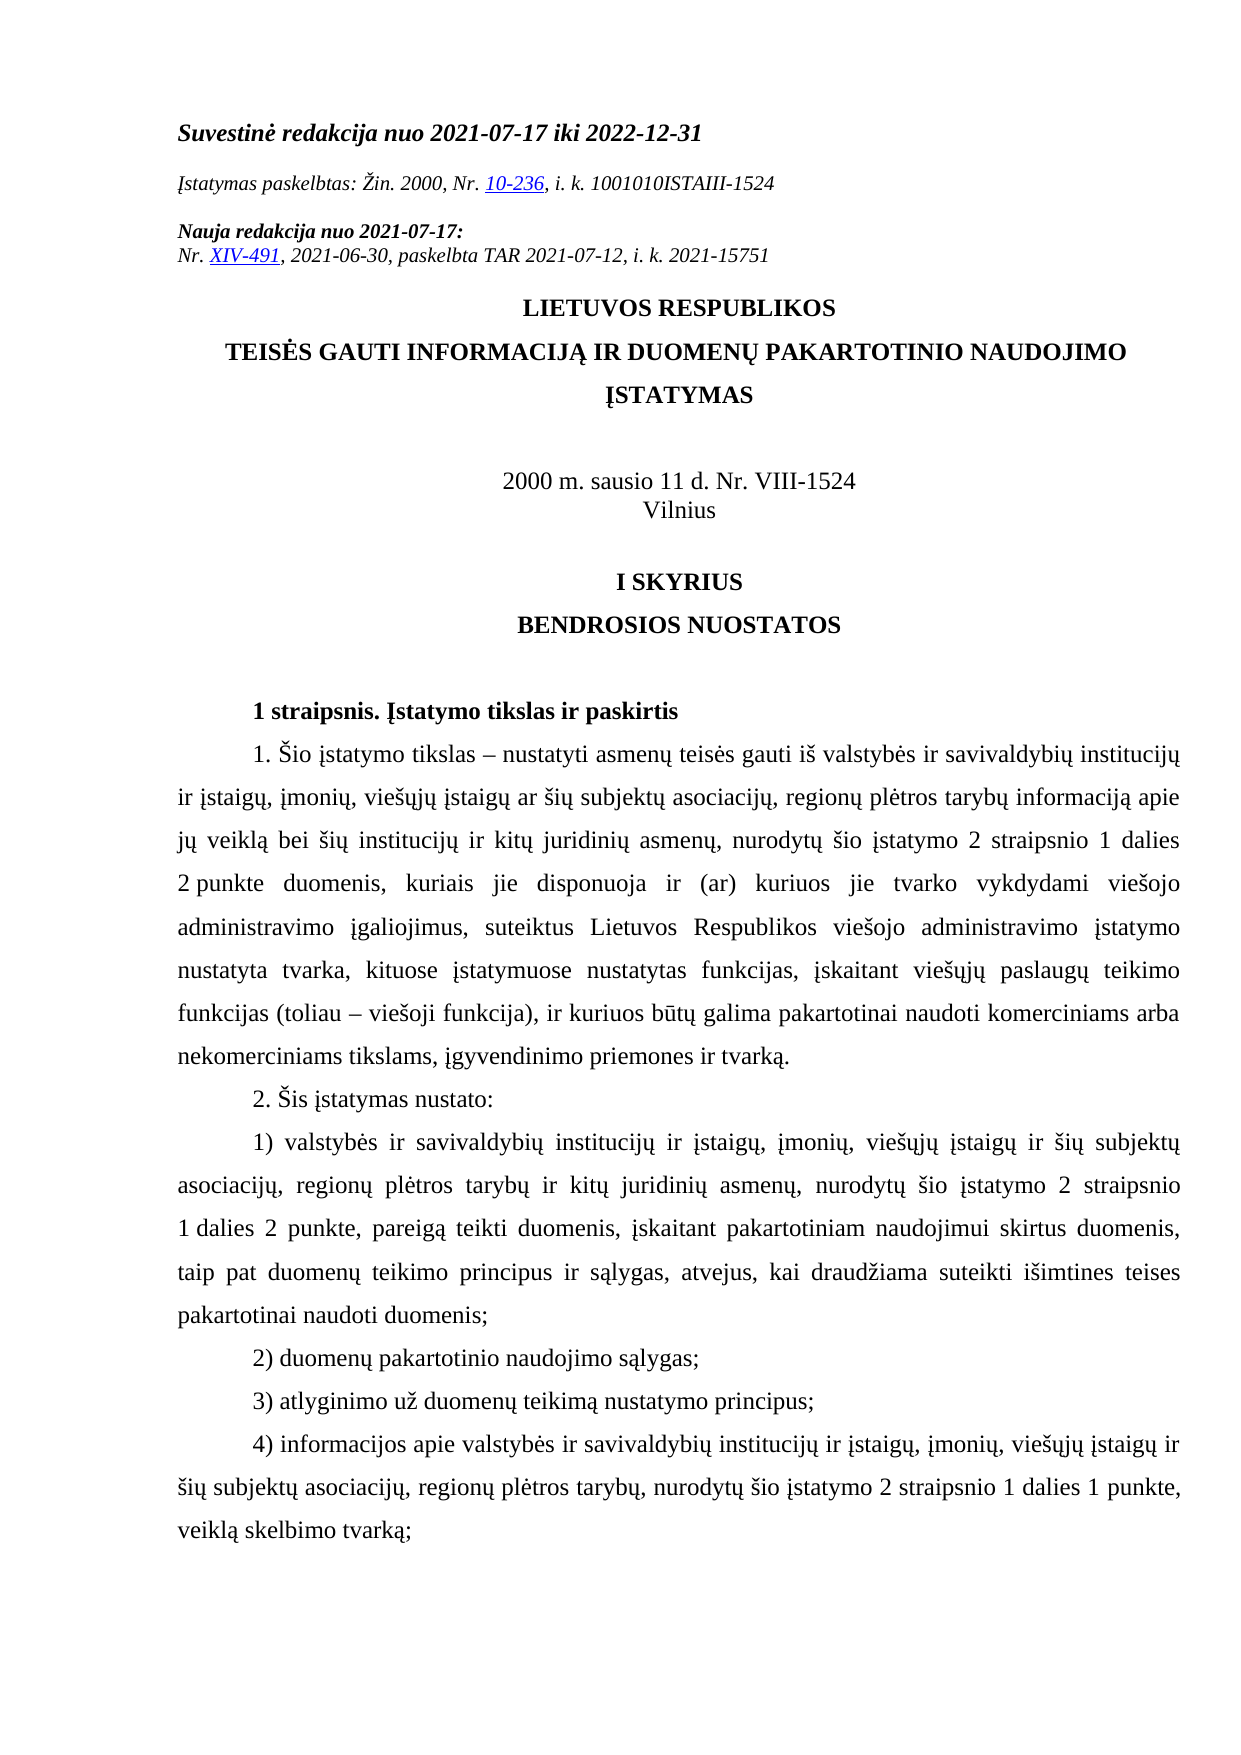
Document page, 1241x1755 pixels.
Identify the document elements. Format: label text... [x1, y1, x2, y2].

text Nauja redakcija nuo 2021-07-17: [177, 219, 1181, 243]
text Vilnius [177, 495, 1181, 523]
text 2) duomenų pakartotinio naudojimo sąlygas; [177, 1343, 1181, 1372]
text Nr. XIV-491, 2021-06-30, paskelbta TAR 2021-07-12, i. k. 2021-15751 [177, 243, 1181, 267]
text 1) valstybės ir savivaldybių institucijų ir įstaigų, įmonių, viešųjų įstaigų ir šių subjektų asociacijų, regionų plėtros tarybų ir kitų juridinių asmenų, nurodytų šio įstatymo 2 straipsnio 1 dalies 2 punkte, pareigą teikti duomenis, įskaitant pakartotiniam naudojimui skirtus duomenis, taip pat duomenų teikimo principus ir sąlygas, atvejus, kai draudžiama suteikti išimtines teises pakartotinai naudoti duomenis; [177, 1127, 1181, 1328]
text Suvestinė redakcija nuo 2021-07-17 iki 2022-12-31 [177, 118, 1181, 147]
text 4) informacijos apie valstybės ir savivaldybių institucijų ir įstaigų, įmonių, viešųjų įstaigų ir šių subjektų asociacijų, regionų plėtros tarybų, nurodytų šio įstatymo 2 straipsnio 1 dalies 1 punkte, veiklą skelbimo tvarką; [177, 1429, 1181, 1544]
text BENDROSIOS NUOSTATOS [177, 610, 1181, 638]
text TEISĖS GAUTI INFORMACIJĄ IR duomenų PAKARTOTINIO NAUDOJIMO [177, 337, 1181, 365]
text 2000 m. sausio 11 d. Nr. VIII-1524 [177, 466, 1181, 495]
text 1 straipsnis. Įstatymo tikslas ir paskirtis [177, 696, 1181, 725]
text LIETUVOS RESPUBLIKOS [177, 293, 1181, 322]
text Įstatymas paskelbtas: Žin. 2000, Nr. 10-236, i. k. 1001010ISTAIII-1524 [177, 171, 1181, 195]
text 1. Šio įstatymo tikslas – nustatyti asmenų teisės gauti iš valstybės ir savivaldybių institucijų ir įstaigų, įmonių, viešųjų įstaigų ar šių subjektų asociacijų, regionų plėtros tarybų informaciją apie jų veiklą bei šių institucijų ir kitų juridinių asmenų, nurodytų šio įstatymo 2 straipsnio 1 dalies 2 punkte duomenis, kuriais jie disponuoja ir (ar) kuriuos jie tvarko vykdydami viešojo administravimo įgaliojimus, suteiktus Lietuvos Respublikos viešojo administravimo įstatymo nustatyta tvarka, kituose įstatymuose nustatytas funkcijas, įskaitant viešųjų paslaugų teikimo funkcijas (toliau – viešoji funkcija), ir kuriuos būtų galima pakartotinai naudoti komerciniams arba nekomerciniams tikslams, įgyvendinimo priemones ir tvarką. [177, 739, 1181, 1070]
text 3) atlyginimo už duomenų teikimą nustatymo principus; [177, 1386, 1181, 1415]
text ĮSTATYMAS [177, 380, 1181, 408]
text 2. Šis įstatymas nustato: [177, 1084, 1181, 1113]
text I SKYRIUS [177, 567, 1181, 595]
